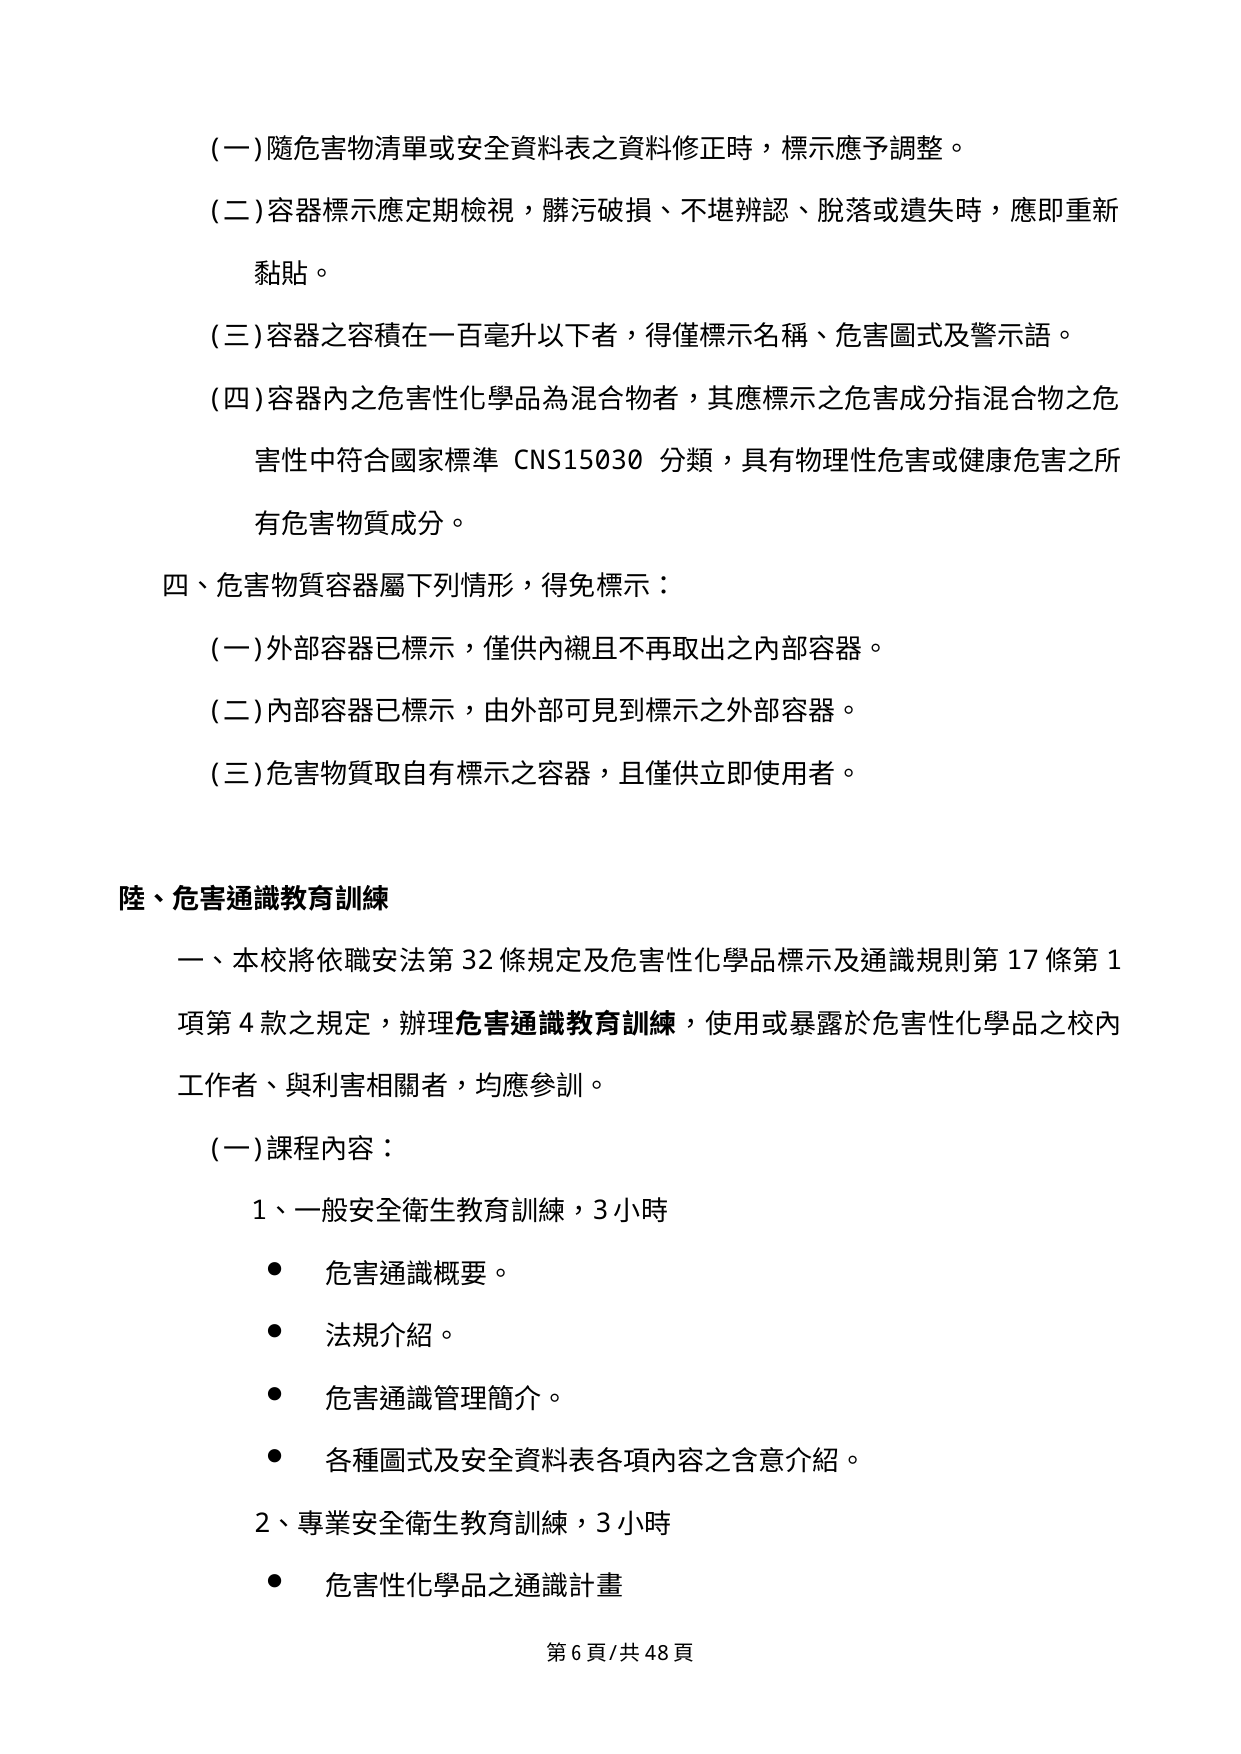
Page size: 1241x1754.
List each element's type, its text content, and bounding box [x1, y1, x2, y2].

list 危害性化學品之通識計畫 [195, 1542, 1122, 1605]
text 陸、危害通識教育訓練 [118, 855, 1122, 917]
list 法規介紹。 [195, 1292, 1122, 1355]
text 2、專業安全衛生教育訓練，3小時 [254, 1480, 1122, 1542]
text 一、本校將依職安法第32條規定及危害性化學品標示及通識規則第17條第1項第4款之規定，辦理危害通識教育訓練，使用或暴露於危害性化學品之校內工作者、與利害相關者，均應參訓。 [177, 917, 1122, 1105]
text (一)隨危害物清單或安全資料表之資料修正時，標示應予調整。 [207, 105, 1122, 167]
text (二)容器標示應定期檢視，髒污破損、不堪辨認、脫落或遺失時，應即重新黏貼。 [207, 167, 1122, 292]
text (三)容器之容積在一百毫升以下者，得僅標示名稱、危害圖式及警示語。 [207, 292, 1122, 355]
text (一)外部容器已標示，僅供內襯且不再取出之內部容器。 [207, 605, 1122, 667]
list 危害通識概要。 [195, 1230, 1122, 1292]
list 危害通識管理簡介。 [195, 1355, 1122, 1417]
text 1、一般安全衛生教育訓練，3小時 [251, 1167, 1122, 1230]
text (四)容器內之危害性化學品為混合物者，其應標示之危害成分指混合物之危害性中符合國家標準 CNS15030 分類，具有物理性危害或健康危害之所有危害物質成分。 [207, 355, 1122, 542]
text 四、危害物質容器屬下列情形，得免標示： [162, 542, 1122, 605]
text (二)內部容器已標示，由外部可見到標示之外部容器。 [207, 667, 1122, 730]
text (一)課程內容： [207, 1105, 1122, 1167]
text (三)危害物質取自有標示之容器，且僅供立即使用者。 [207, 730, 1122, 792]
list 各種圖式及安全資料表各項內容之含意介紹。 [195, 1417, 1122, 1480]
